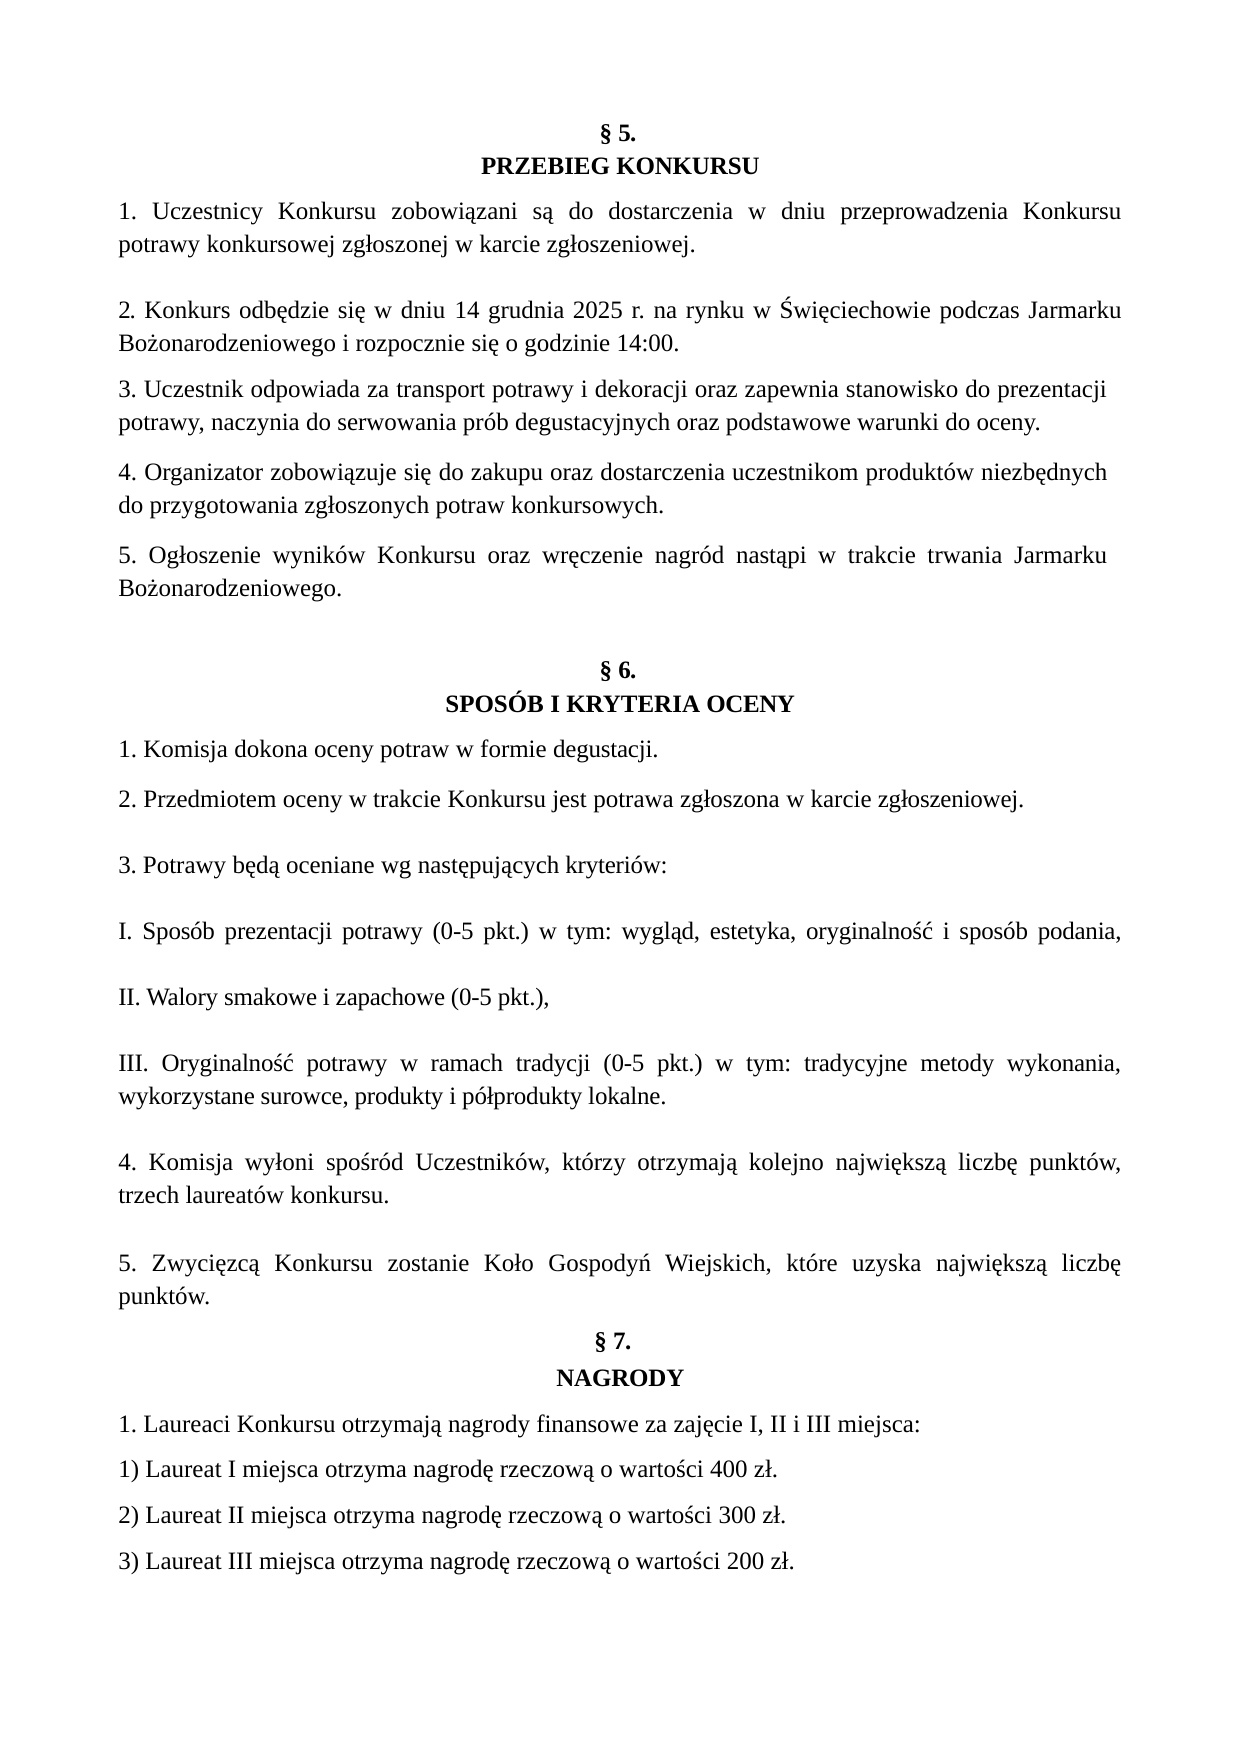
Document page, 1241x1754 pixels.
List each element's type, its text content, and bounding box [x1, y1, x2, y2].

list 3. Potrawy będą oceniane wg następujących kryteriów: [118, 817, 1122, 878]
subtitle PRZEBIEG KONKURSU [308, 151, 933, 180]
list 5. Ogłoszenie wyników Konkursu oraz wręczenie nagród nastąpi w trakcie trwania Jarmarku Bożonarodzeniowego. [118, 540, 1109, 602]
list § 7. [118, 1326, 1107, 1355]
list 3. Uczestnik odpowiada za transport potrawy i dekoracji oraz zapewnia stanowisko do prezentacji potrawy, naczynia do serwowania prób degustacyjnych oraz podstawowe warunki do oceny. [118, 374, 1108, 436]
list 1. Laureaci Konkursu otrzymają nagrody finansowe za zajęcie I, II i III miejsca: [118, 1409, 1108, 1438]
list 2) Laureat II miejsca otrzyma nagrodę rzeczową o wartości 300 zł. [118, 1500, 1107, 1529]
list 1. Uczestnicy Konkursu zobowiązani są do dostarczenia w dniu przeprowadzenia Konkursu potrawy konkursowej zgłoszonej w karcie zgłoszeniowej. 2. Konkurs odbędzie się w dniu 14 grudnia 2025 r. na rynku w Święciechowie podczas Jarmarku Bożonarodzeniowego i rozpocznie się o godzinie 14:00. [118, 196, 1122, 357]
list I. Sposób prezentacji potrawy (0-5 pkt.) w tym: wygląd, estetyka, oryginalność i sposób podania, II. Walory smakowe i zapachowe (0-5 pkt.), III. Oryginalność potrawy w ramach tradycji (0-5 pkt.) w tym: tradycyjne metody wykonania, wykorzystane surowce, produkty i półprodukty lokalne. 4. Komisja wyłoni spośród Uczestników, którzy otrzymają kolejno największą liczbę punktów, trzech laureatów konkursu. [118, 916, 1122, 1209]
text § 5. [308, 118, 928, 147]
list 1) Laureat I miejsca otrzyma nagrodę rzeczową o wartości 400 zł. [118, 1454, 1108, 1483]
text § 6. [308, 656, 928, 684]
list 2. Przedmiotem oceny w trakcie Konkursu jest potrawa zgłoszona w karcie zgłoszeniowej. [118, 784, 1122, 812]
list 3) Laureat III miejsca otrzyma nagrodę rzeczową o wartości 200 zł. [118, 1546, 1107, 1575]
list 1. Komisja dokona oceny potraw w formie degustacji. [118, 734, 1122, 763]
list 4. Organizator zobowiązuje się do zakupu oraz dostarczenia uczestnikom produktów niezbędnych do przygotowania zgłoszonych potraw konkursowych. [118, 457, 1109, 519]
subtitle NAGRODY [308, 1363, 933, 1392]
list 5. Zwycięzcą Konkursu zostanie Koło Gospodyń Wiejskich, które uzyska największą liczbę punktów. [118, 1248, 1122, 1310]
subtitle SPOSÓB I KRYTERIA OCENY [308, 689, 933, 717]
